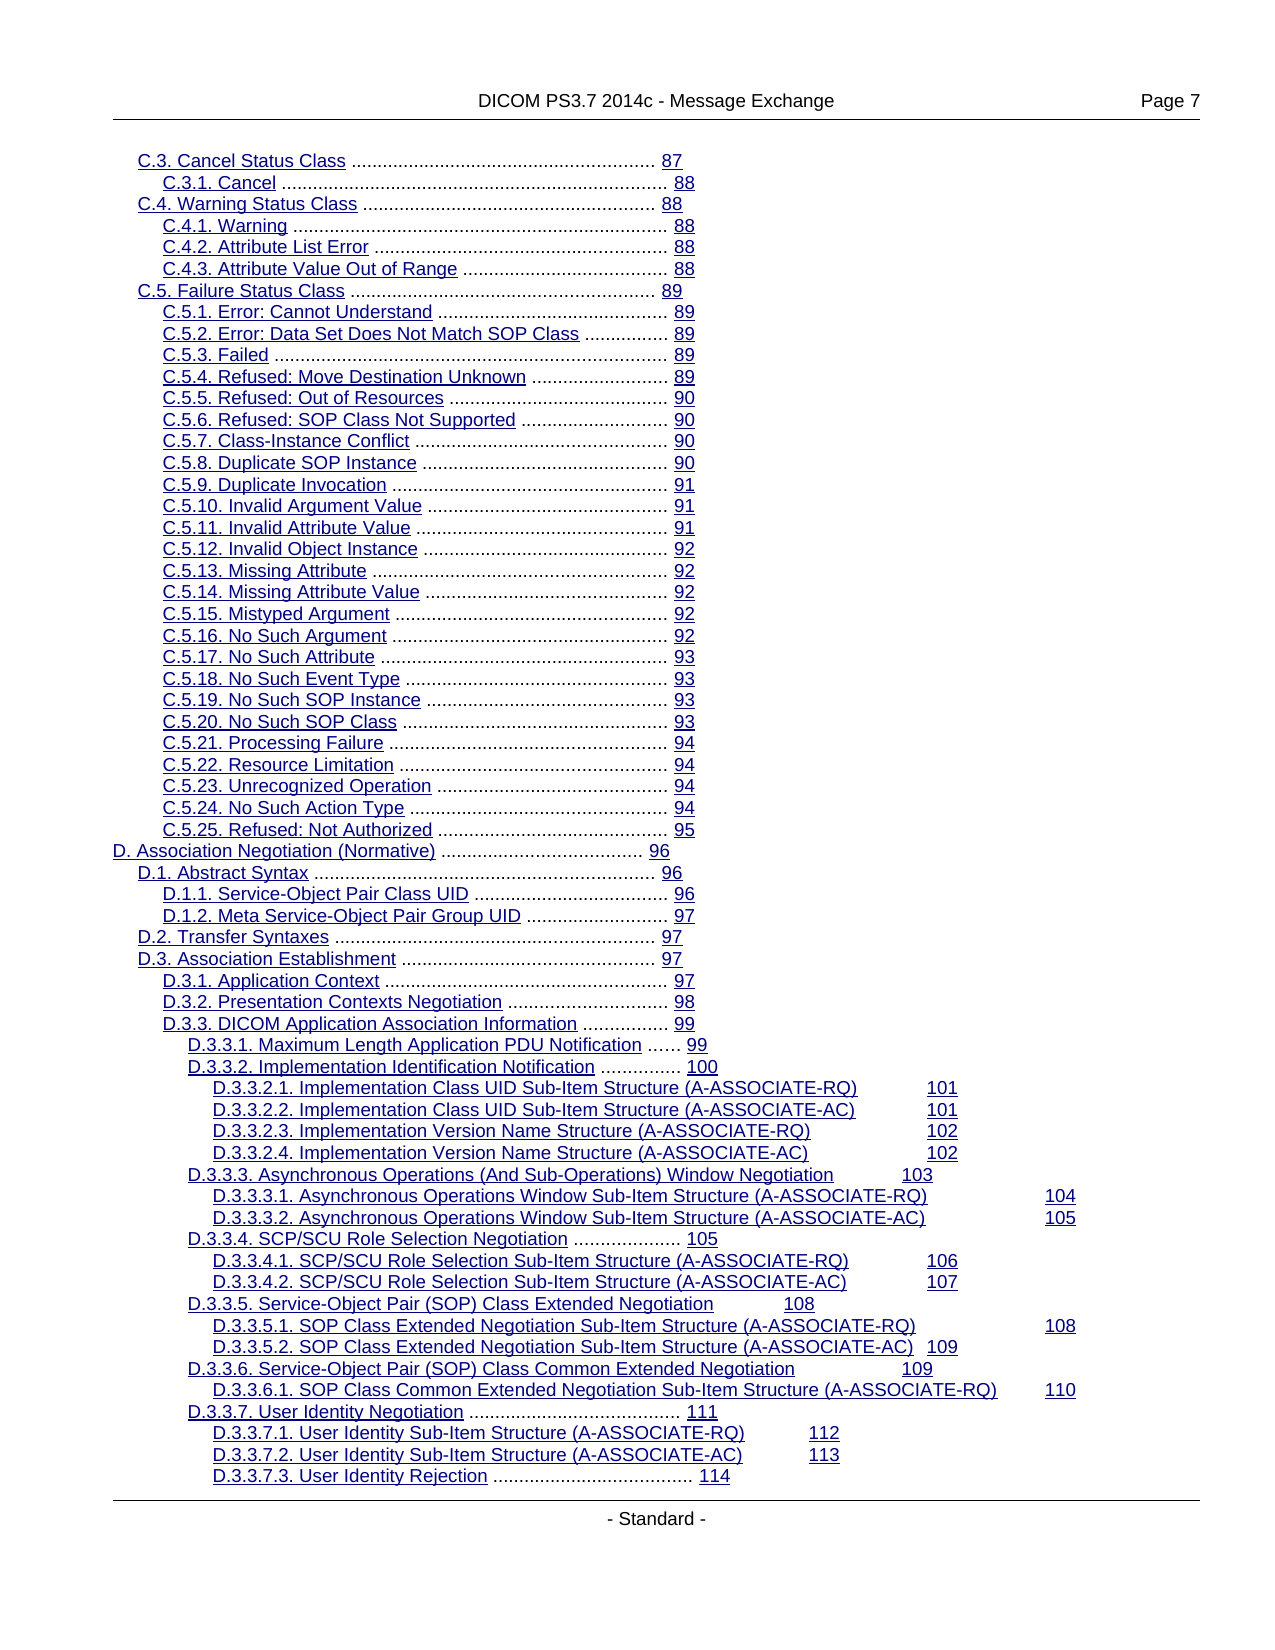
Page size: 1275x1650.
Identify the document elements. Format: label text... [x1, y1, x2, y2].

text D.3.3.2.3. Implementation Version Name Structure (A-ASSOCIATE-RQ) 0 [212, 1120, 1175, 1142]
text D.3.3.2.1. Implementation Class UID Sub-Item Structure (A-ASSOCIATE-RQ) 0 [212, 1077, 1175, 1099]
text C.5.11. Invalid Attribute Value 0 [162, 517, 1175, 538]
text D.1. Abstract Syntax 0 [137, 862, 1175, 883]
text C.5.17. No Such Attribute 0 [162, 646, 1175, 667]
text C.4. Warning Status Class 0 [137, 193, 1175, 215]
text D.3.3.5. Service-Object Pair (SOP) Class Extended Negotiation 0 [187, 1293, 1175, 1314]
text D.3.3. DICOM Application Association Information 0 [162, 1012, 1175, 1034]
text D.3.1. Application Context 0 [162, 969, 1175, 991]
text C.4.1. Warning 0 [162, 215, 1175, 236]
text C.5.8. Duplicate SOP Instance 0 [162, 452, 1175, 473]
text D.3.3.7. User Identity Negotiation 0 [187, 1401, 1175, 1422]
text C.4.3. Attribute Value Out of Range 0 [162, 258, 1175, 279]
text D.3.3.6. Service-Object Pair (SOP) Class Common Extended Negotiation 0 [187, 1357, 1175, 1379]
text C.5.22. Resource Limitation 0 [162, 754, 1175, 775]
text D.3.3.7.3. User Identity Rejection 0 [212, 1465, 1175, 1487]
text C.5.18. No Such Event Type 0 [162, 667, 1175, 689]
text C.5.7. Class-Instance Conflict 0 [162, 430, 1175, 452]
text C.5.13. Missing Attribute 0 [162, 560, 1175, 581]
text D.3.3.2.2. Implementation Class UID Sub-Item Structure (A-ASSOCIATE-AC) 0 [212, 1099, 1175, 1120]
text C.5.5. Refused: Out of Resources 0 [162, 387, 1175, 409]
text D. Association Negotiation (Normative) 0 [112, 840, 1175, 862]
text C.5.20. No Such SOP Class 0 [162, 711, 1175, 732]
text C.5.9. Duplicate Invocation 0 [162, 473, 1175, 495]
text C.5.24. No Such Action Type 0 [162, 797, 1175, 818]
text C.4.2. Attribute List Error 0 [162, 236, 1175, 258]
text C.5.6. Refused: SOP Class Not Supported 0 [162, 409, 1175, 430]
text C.5.16. No Such Argument 0 [162, 624, 1175, 646]
text C.5.2. Error: Data Set Does Not Match SOP Class 0 [162, 322, 1175, 344]
text D.3.2. Presentation Contexts Negotiation 0 [162, 991, 1175, 1012]
text C.5.25. Refused: Not Authorized 0 [162, 818, 1175, 840]
text C.5.10. Invalid Argument Value 0 [162, 495, 1175, 517]
text D.3.3.2. Implementation Identification Notification 0 [187, 1056, 1175, 1077]
text D.3.3.5.2. SOP Class Extended Negotiation Sub-Item Structure (A-ASSOCIATE-AC) 0 [212, 1336, 1175, 1357]
text D.3.3.4.2. SCP/SCU Role Selection Sub-Item Structure (A-ASSOCIATE-AC) 0 [212, 1271, 1175, 1293]
text D.3.3.3.1. Asynchronous Operations Window Sub-Item Structure (A-ASSOCIATE-RQ) 0 [212, 1185, 1175, 1207]
text C.5.23. Unrecognized Operation 0 [162, 775, 1175, 797]
text C.5.3. Failed 0 [162, 344, 1175, 366]
text D.3.3.2.4. Implementation Version Name Structure (A-ASSOCIATE-AC) 0 [212, 1142, 1175, 1163]
text C.5.14. Missing Attribute Value 0 [162, 581, 1175, 603]
text C.5.12. Invalid Object Instance 0 [162, 538, 1175, 560]
text C.5.4. Refused: Move Destination Unknown 0 [162, 366, 1175, 387]
text D.1.1. Service-Object Pair Class UID 0 [162, 883, 1175, 905]
text D.3.3.7.2. User Identity Sub-Item Structure (A-ASSOCIATE-AC) 0 [212, 1444, 1175, 1465]
text C.3.1. Cancel 0 [162, 172, 1175, 193]
text C.5.19. No Such SOP Instance 0 [162, 689, 1175, 711]
text D.3.3.5.1. SOP Class Extended Negotiation Sub-Item Structure (A-ASSOCIATE-RQ) 0 [212, 1314, 1175, 1336]
text C.3. Cancel Status Class 0 [137, 150, 1175, 172]
text C.5.21. Processing Failure 0 [162, 732, 1175, 754]
text D.3. Association Establishment 0 [137, 948, 1175, 969]
text D.1.2. Meta Service-Object Pair Group UID 0 [162, 905, 1175, 926]
text D.3.3.6.1. SOP Class Common Extended Negotiation Sub-Item Structure (A-ASSOCIATE-RQ) 0 [212, 1379, 1175, 1401]
text C.5.15. Mistyped Argument 0 [162, 603, 1175, 624]
text D.3.3.4.1. SCP/SCU Role Selection Sub-Item Structure (A-ASSOCIATE-RQ) 0 [212, 1250, 1175, 1271]
text D.3.3.1. Maximum Length Application PDU Notification 0 [187, 1034, 1175, 1056]
text D.3.3.3. Asynchronous Operations (And Sub-Operations) Window Negotiation 0 [187, 1163, 1175, 1185]
text D.2. Transfer Syntaxes 0 [137, 926, 1175, 948]
text D.3.3.3.2. Asynchronous Operations Window Sub-Item Structure (A-ASSOCIATE-AC) 0 [212, 1207, 1175, 1228]
text D.3.3.7.1. User Identity Sub-Item Structure (A-ASSOCIATE-RQ) 0 [212, 1422, 1175, 1444]
text C.5. Failure Status Class 0 [137, 279, 1175, 301]
text C.5.1. Error: Cannot Understand 0 [162, 301, 1175, 322]
text D.3.3.4. SCP/SCU Role Selection Negotiation 0 [187, 1228, 1175, 1250]
